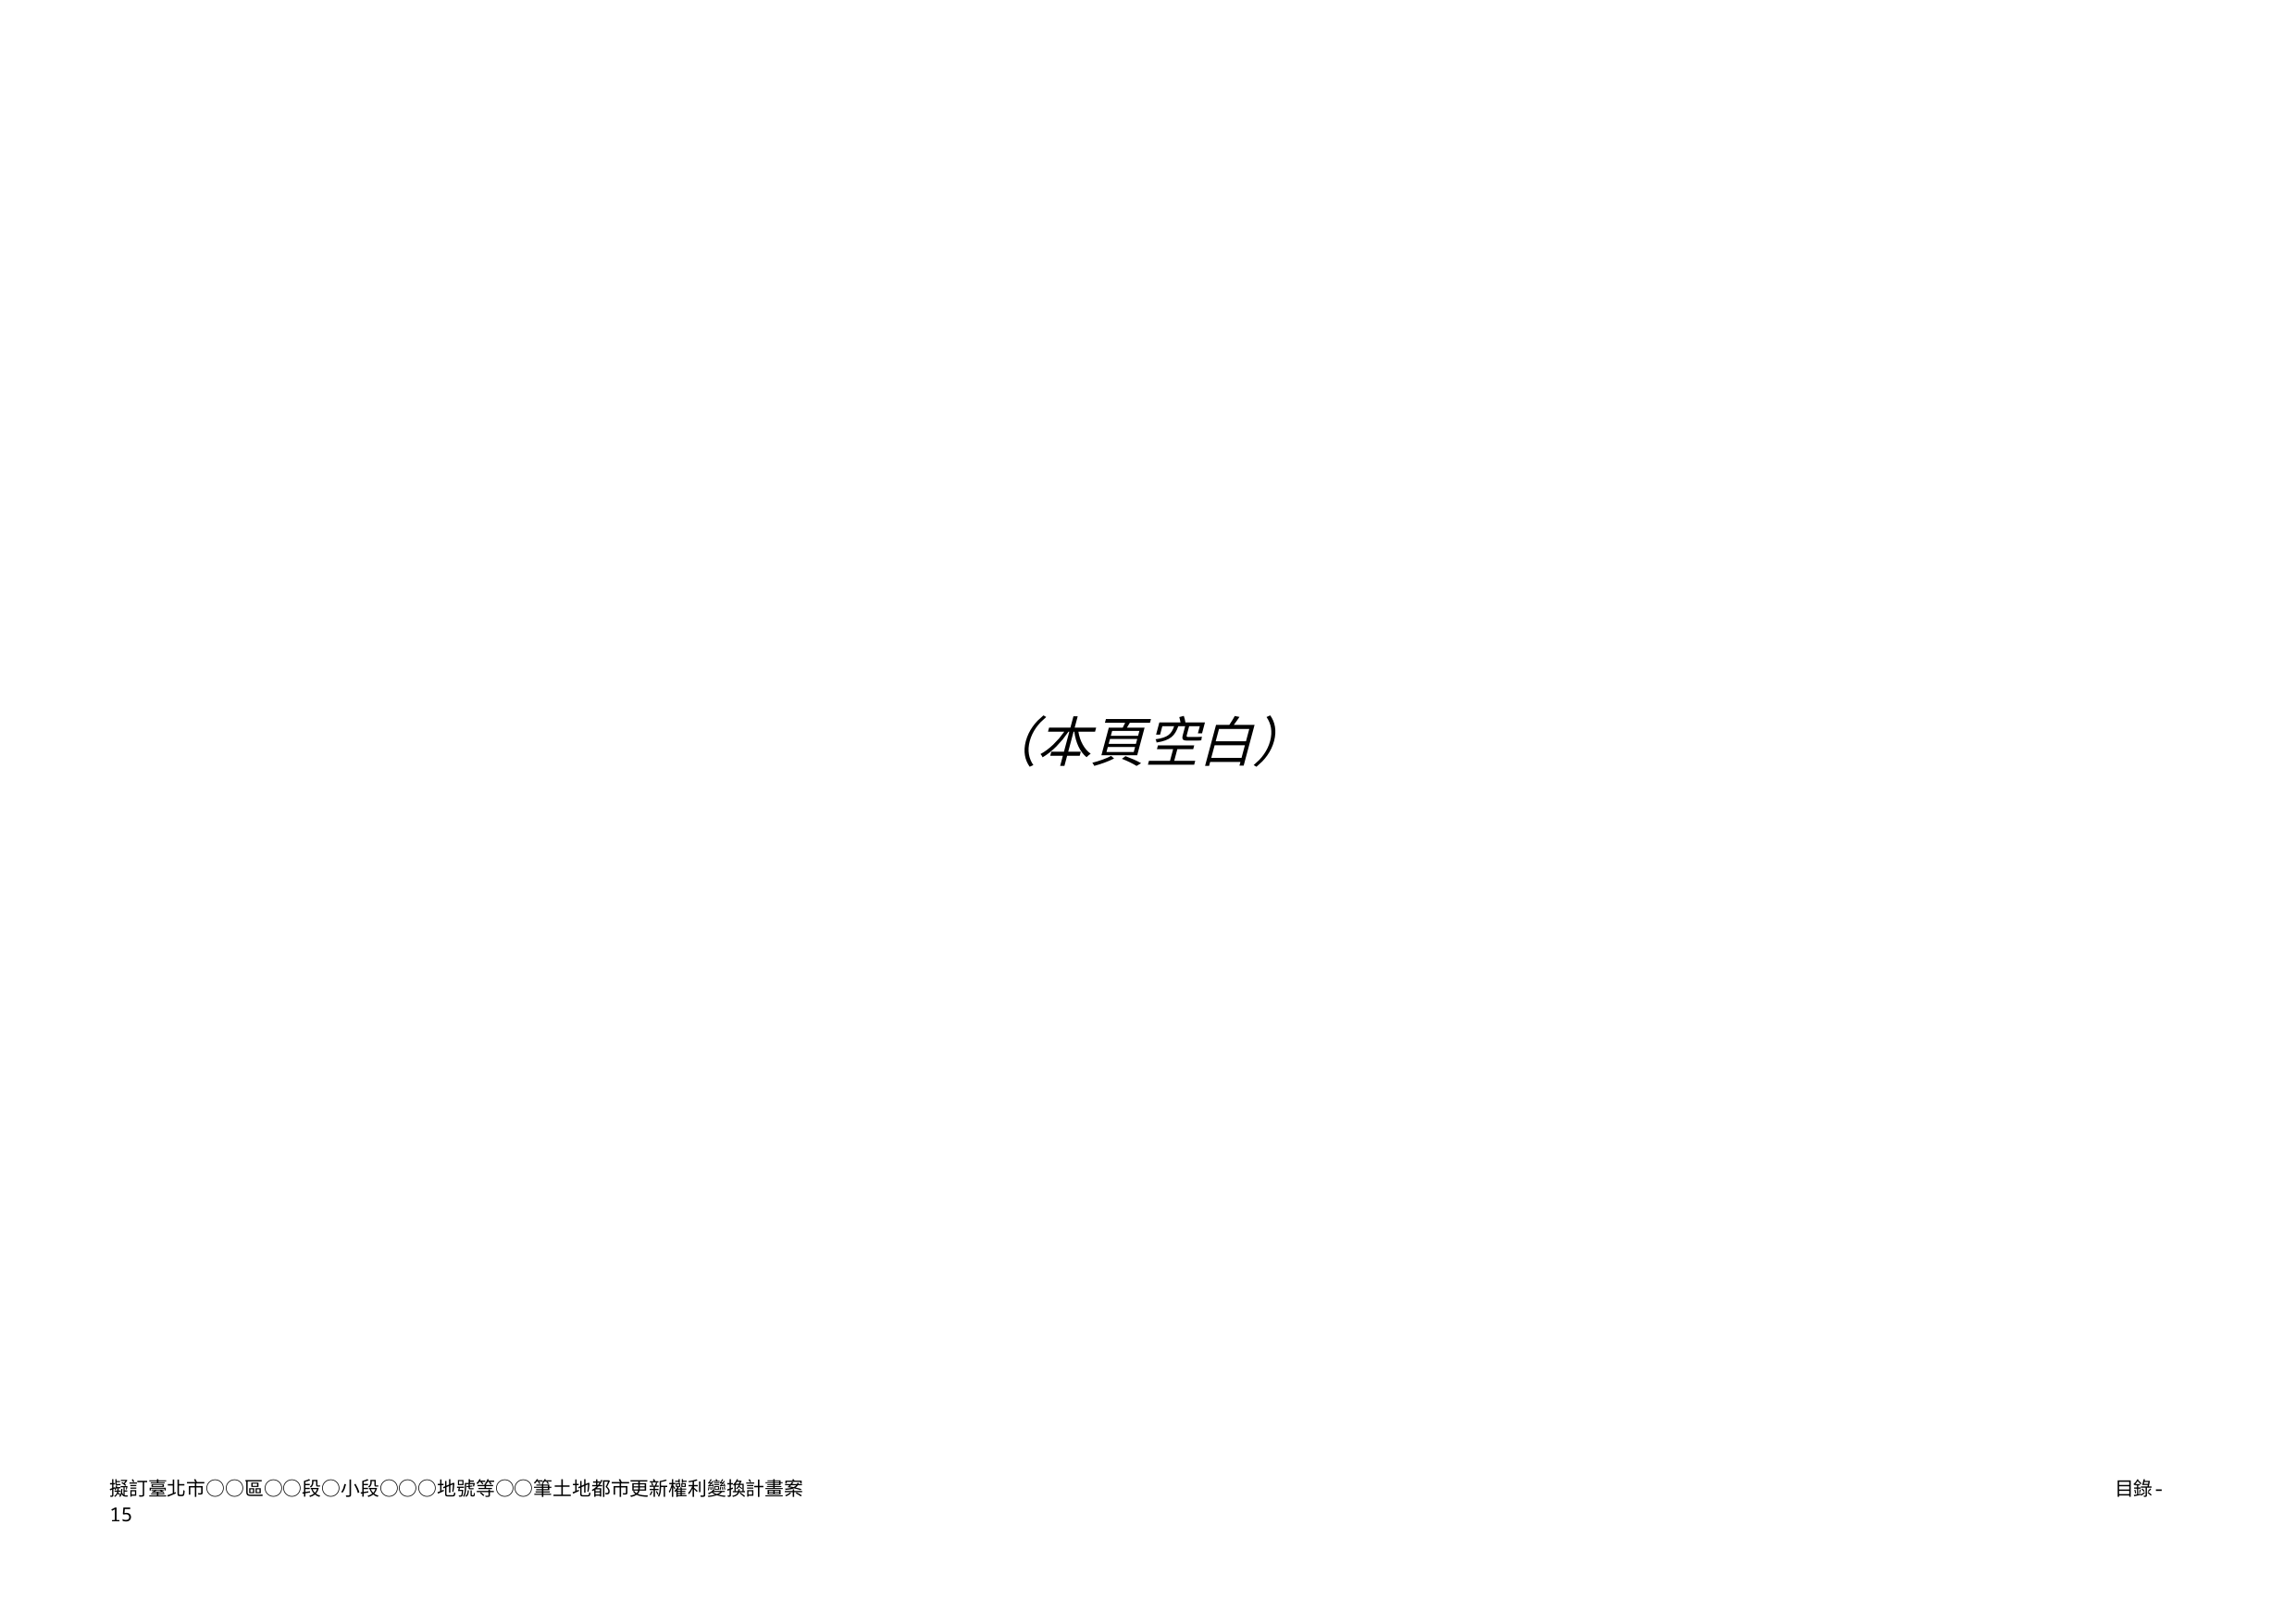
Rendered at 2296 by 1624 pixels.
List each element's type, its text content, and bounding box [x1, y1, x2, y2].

text （本頁空白） [109, 699, 2186, 777]
